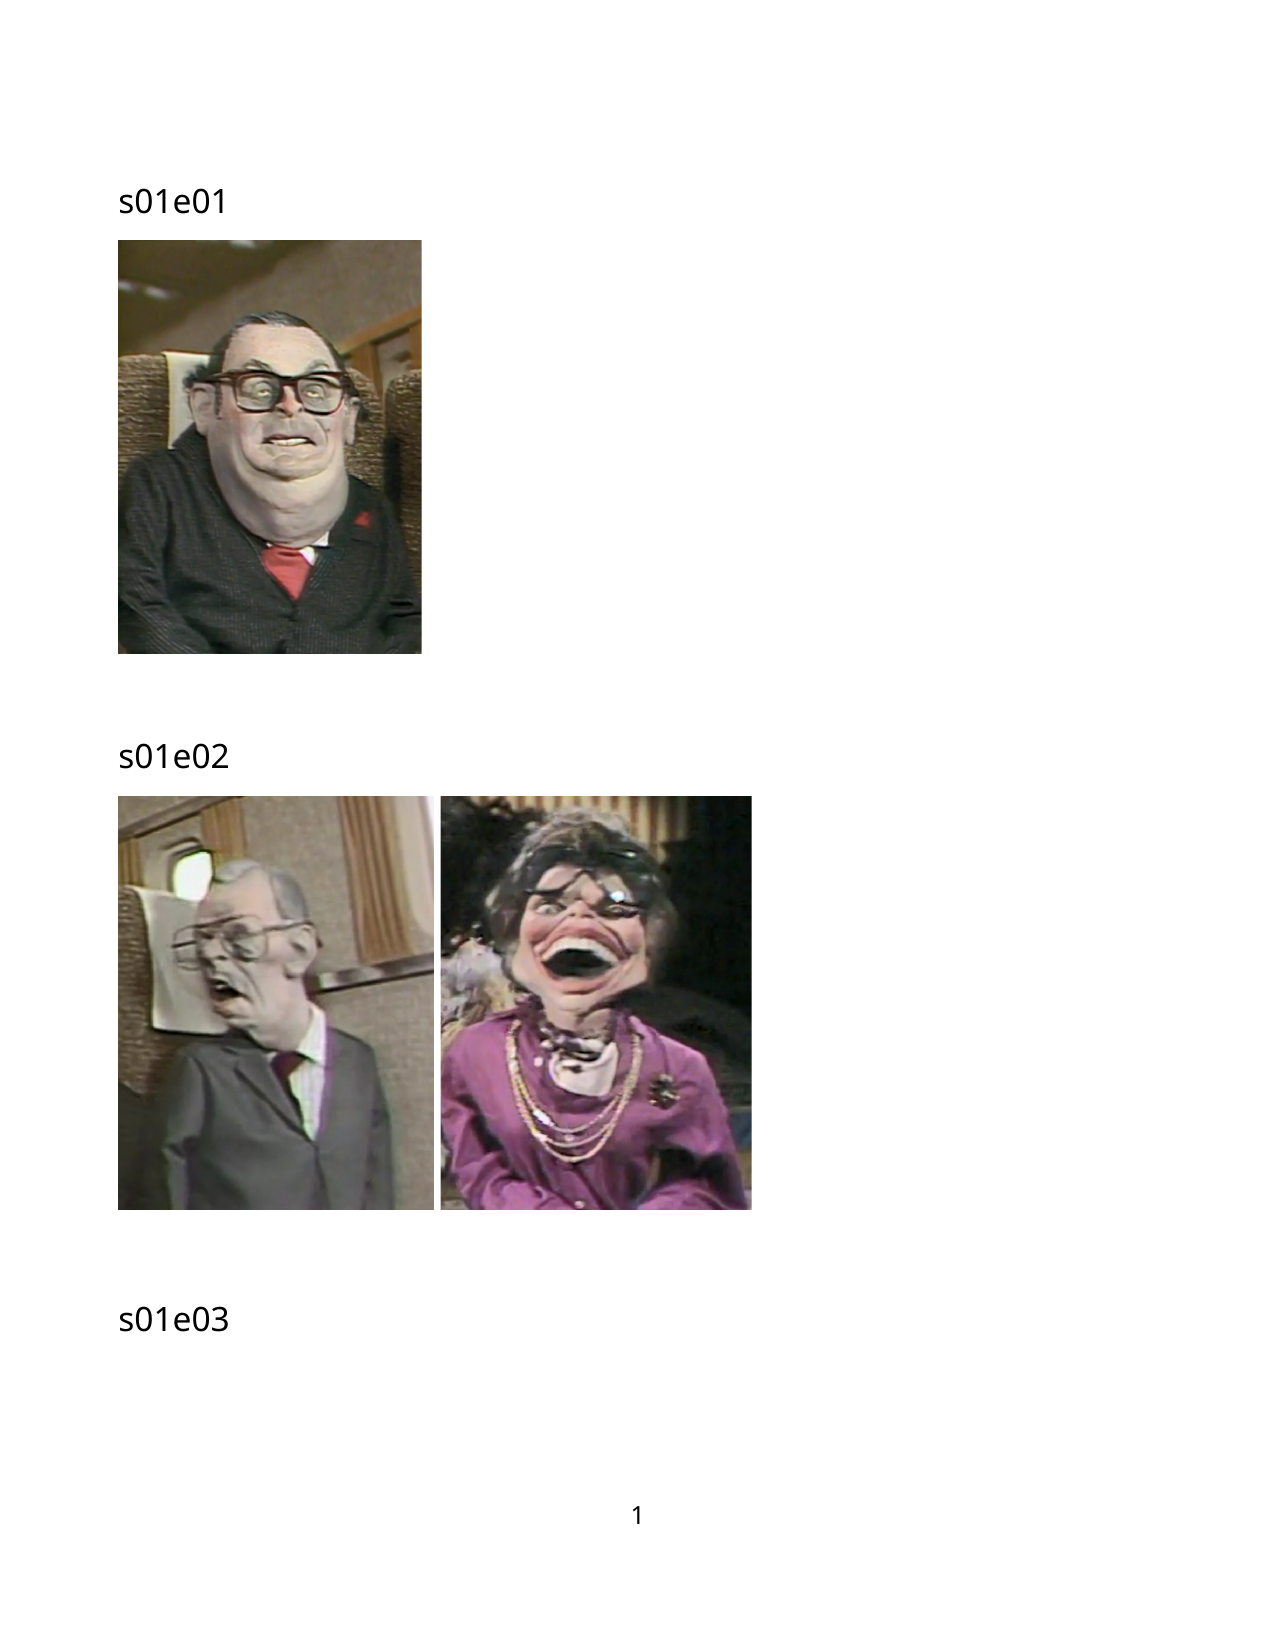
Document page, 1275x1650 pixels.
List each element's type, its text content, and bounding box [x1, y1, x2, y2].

subtitle s01e01 [118, 177, 1157, 223]
picture [118, 240, 422, 654]
picture [440, 796, 752, 1210]
picture [118, 796, 434, 1210]
subtitle s01e02 [118, 733, 1157, 778]
subtitle s01e03 [118, 1296, 1157, 1341]
